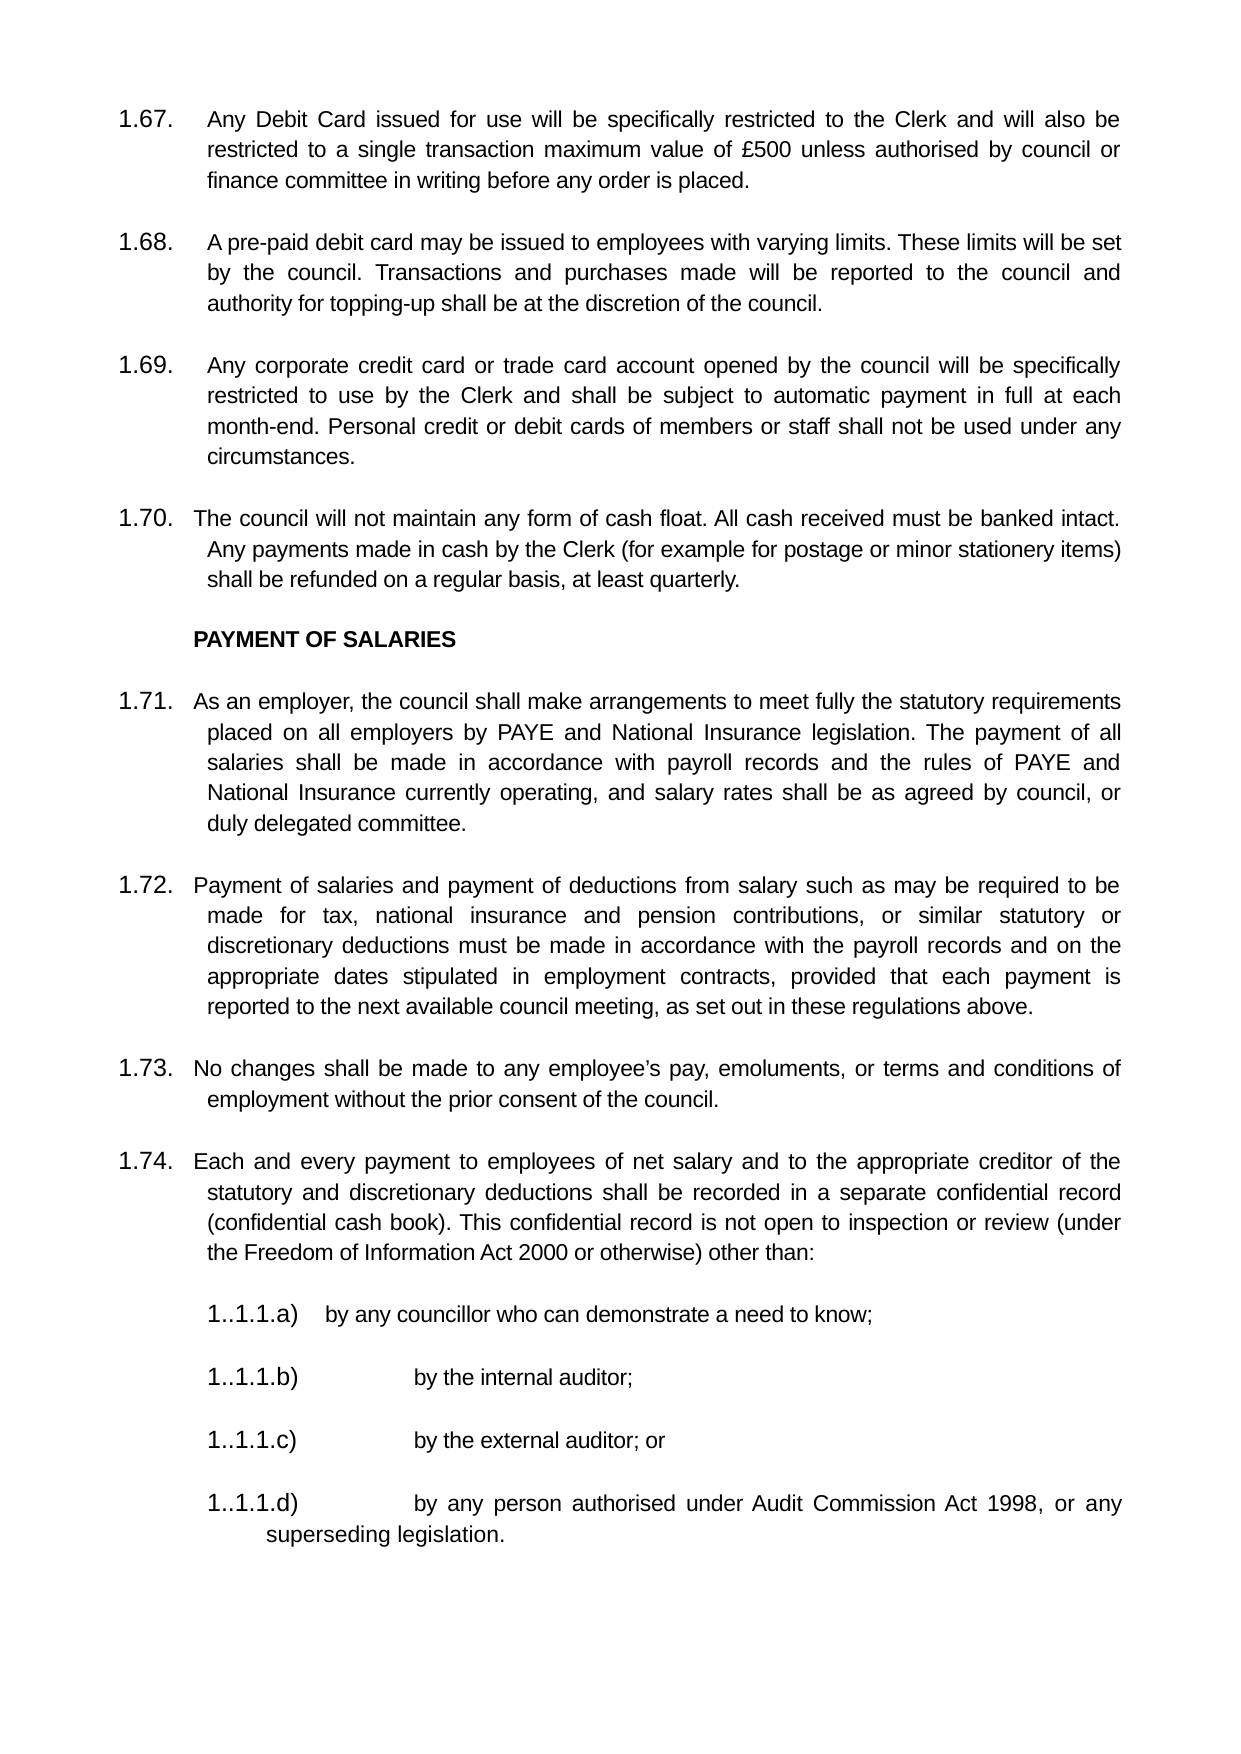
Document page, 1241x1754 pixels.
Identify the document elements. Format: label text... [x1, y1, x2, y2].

list A pre-paid debit card may be issued to employees with varying limits. These limits will be set by the council. Transactions and purchases made will be reported to the council and authority for topping-up shall be at the discretion of the council. [118, 227, 1122, 316]
list by the external auditor; or [207, 1425, 1122, 1454]
list Any Debit Card issued for use will be specifically restricted to the Clerk and will also be restricted to a single transaction maximum value of £500 unless authorised by council or finance committee in writing before any order is placed. [118, 104, 1122, 193]
list Any corporate credit card or trade card account opened by the council will be specifically restricted to use by the Clerk and shall be subject to automatic payment in full at each month-end. Personal credit or debit cards of members or staff shall not be used under any circumstances. [118, 350, 1122, 469]
list No changes shall be made to any employee’s pay, emoluments, or terms and conditions of employment without the prior consent of the council. [118, 1053, 1122, 1112]
subtitle PAYMENT OF SALARIES [193, 626, 1122, 652]
list by any person authorised under Audit Commission Act 1998, or any superseding legislation. [207, 1488, 1122, 1547]
list Each and every payment to employees of net salary and to the appropriate creditor of the statutory and discretionary deductions shall be recorded in a separate confidential record (confidential cash book). This confidential record is not open to inspection or review (under the Freedom of Information Act 2000 or otherwise) other than: [118, 1146, 1122, 1265]
list The council will not maintain any form of cash float. All cash received must be banked intact. Any payments made in cash by the Clerk (for example for postage or minor stationery items) shall be refunded on a regular basis, at least quarterly. [118, 503, 1122, 592]
list Payment of salaries and payment of deductions from salary such as may be required to be made for tax, national insurance and pension contributions, or similar statutory or discretionary deductions must be made in accordance with the payroll records and on the appropriate dates stipulated in employment contracts, provided that each payment is reported to the next available council meeting, as set out in these regulations above. [118, 870, 1122, 1019]
list by the internal auditor; [207, 1362, 1122, 1391]
list As an employer, the council shall make arrangements to meet fully the statutory requirements placed on all employers by PAYE and National Insurance legislation. The payment of all salaries shall be made in accordance with payroll records and the rules of PAYE and National Insurance currently operating, and salary rates shall be as agreed by council, or duly delegated committee. [118, 686, 1122, 836]
list by any councillor who can demonstrate a need to know; [207, 1299, 1122, 1328]
